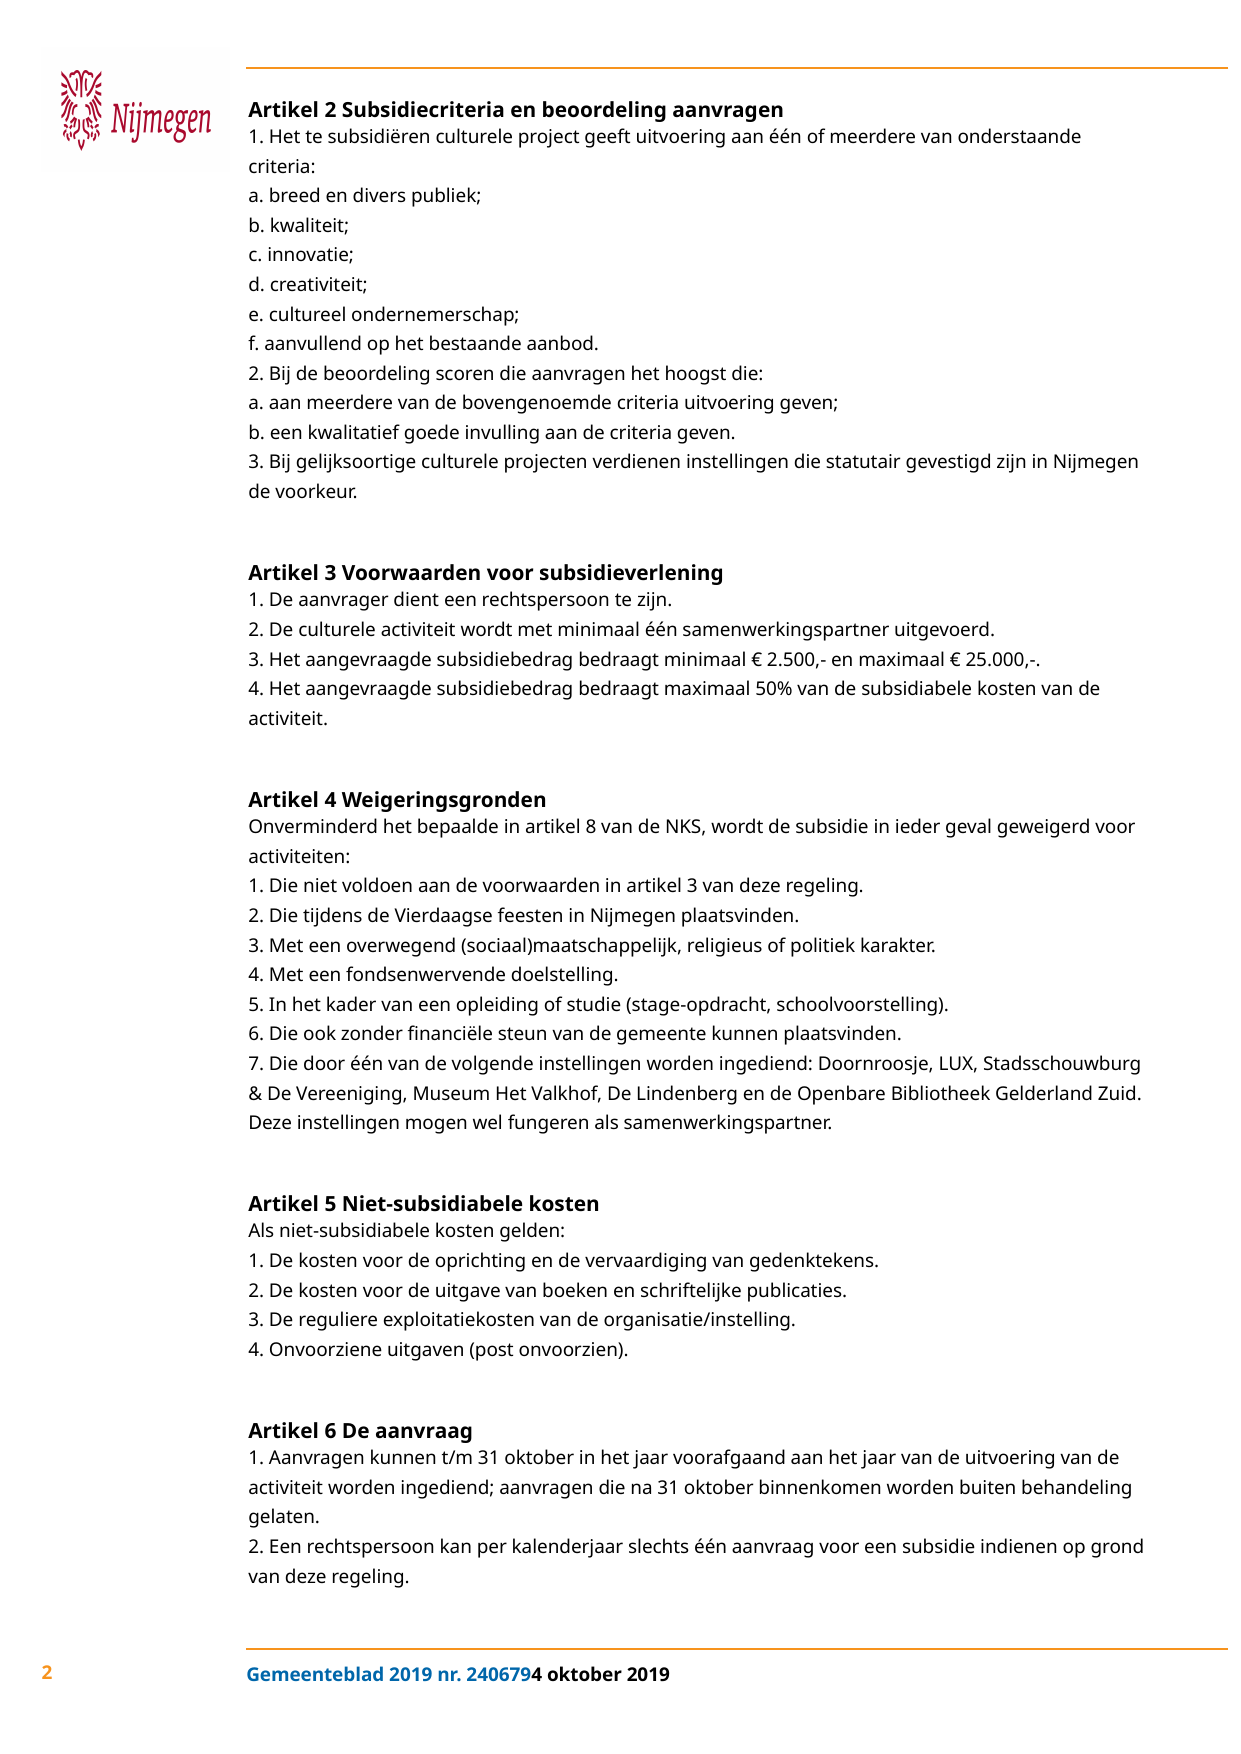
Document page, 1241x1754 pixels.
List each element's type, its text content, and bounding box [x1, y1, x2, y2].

text 4. Het aangevraagde subsidiebedrag bedraagt maximaal 50% van de subsidiabele kosten van de activiteit. [248, 675, 1152, 731]
text 2. De culturele activiteit wordt met minimaal één samenwerkingspartner uitgevoerd. [248, 616, 1152, 642]
text 4. Met een fondsenwervende doelstelling. [248, 961, 1152, 987]
text 1. Die niet voldoen aan de voorwaarden in artikel 3 van deze regeling. [248, 873, 1152, 898]
text d. creativiteit; [248, 271, 1152, 297]
text 3. Het aangevraagde subsidiebedrag bedraagt minimaal € 2.500,- en maximaal € 25.000,-. [248, 646, 1152, 672]
text f. aanvullend op het bestaande aanbod. [248, 330, 1152, 356]
text a. breed en divers publiek; [248, 182, 1152, 208]
text 6. Die ook zonder financiële steun van de gemeente kunnen plaatsvinden. [248, 1021, 1152, 1046]
text Artikel 3 Voorwaarden voor subsidieverlening [248, 558, 1152, 587]
text 1. Aanvragen kunnen t/m 31 oktober in het jaar voorafgaand aan het jaar van de uitvoering van de activiteit worden ingediend; aanvragen die na 31 oktober binnenkomen worden buiten behandeling gelaten. [248, 1444, 1152, 1529]
text a. aan meerdere van de bovengenoemde criteria uitvoering geven; [248, 389, 1152, 415]
text Artikel 4 Weigeringsgronden [248, 785, 1152, 813]
text 4. Onvoorziene uitgaven (post onvoorzien). [248, 1336, 1152, 1362]
text 2. Bij de beoordeling scoren die aanvragen het hoogst die: [248, 360, 1152, 386]
text 3. De reguliere exploitatiekosten van de organisatie/instelling. [248, 1306, 1152, 1332]
text b. kwaliteit; [248, 212, 1152, 238]
text 1. Het te subsidiëren culturele project geeft uitvoering aan één of meerdere van onderstaande criteria: [248, 123, 1152, 178]
text e. cultureel ondernemerschap; [248, 301, 1152, 326]
text b. een kwalitatief goede invulling aan de criteria geven. [248, 419, 1152, 445]
text 1. De kosten voor de oprichting en de vervaardiging van gedenktekens. [248, 1247, 1152, 1273]
text Als niet-subsidiabele kosten gelden: [248, 1218, 1152, 1243]
text 1. De aanvrager dient een rechtspersoon te zijn. [248, 587, 1152, 612]
text Artikel 5 Niet-subsidiabele kosten [248, 1189, 1152, 1218]
text 2. De kosten voor de uitgave van boeken en schriftelijke publicaties. [248, 1277, 1152, 1303]
text 7. Die door één van de volgende instellingen worden ingediend: Doornroosje, LUX, Stadsschouwburg & De Vereeniging, Museum Het Valkhof, De Lindenberg en de Openbare Bibliotheek Gelderland Zuid. Deze instellingen mogen wel fungeren als samenwerkingspartner. [248, 1050, 1152, 1135]
text Onverminderd het bepaalde in artikel 8 van de NKS, wordt de subsidie in ieder geval geweigerd voor activiteiten: [248, 813, 1152, 869]
picture [41, 47, 231, 172]
text 5. In het kader van een opleiding of studie (stage-opdracht, schoolvoorstelling). [248, 991, 1152, 1017]
text Artikel 2 Subsidiecriteria en beoordeling aanvragen [248, 95, 1152, 123]
text 2. Een rechtspersoon kan per kalenderjaar slechts één aanvraag voor een subsidie indienen op grond van deze regeling. [248, 1533, 1152, 1588]
text 3. Met een overwegend (sociaal)maatschappelijk, religieus of politiek karakter. [248, 932, 1152, 957]
text 3. Bij gelijksoortige culturele projecten verdienen instellingen die statutair gevestigd zijn in Nijmegen de voorkeur. [248, 449, 1152, 504]
text Artikel 6 De aanvraag [248, 1416, 1152, 1444]
text c. innovatie; [248, 242, 1152, 267]
text 2. Die tijdens de Vierdaagse feesten in Nijmegen plaatsvinden. [248, 902, 1152, 928]
